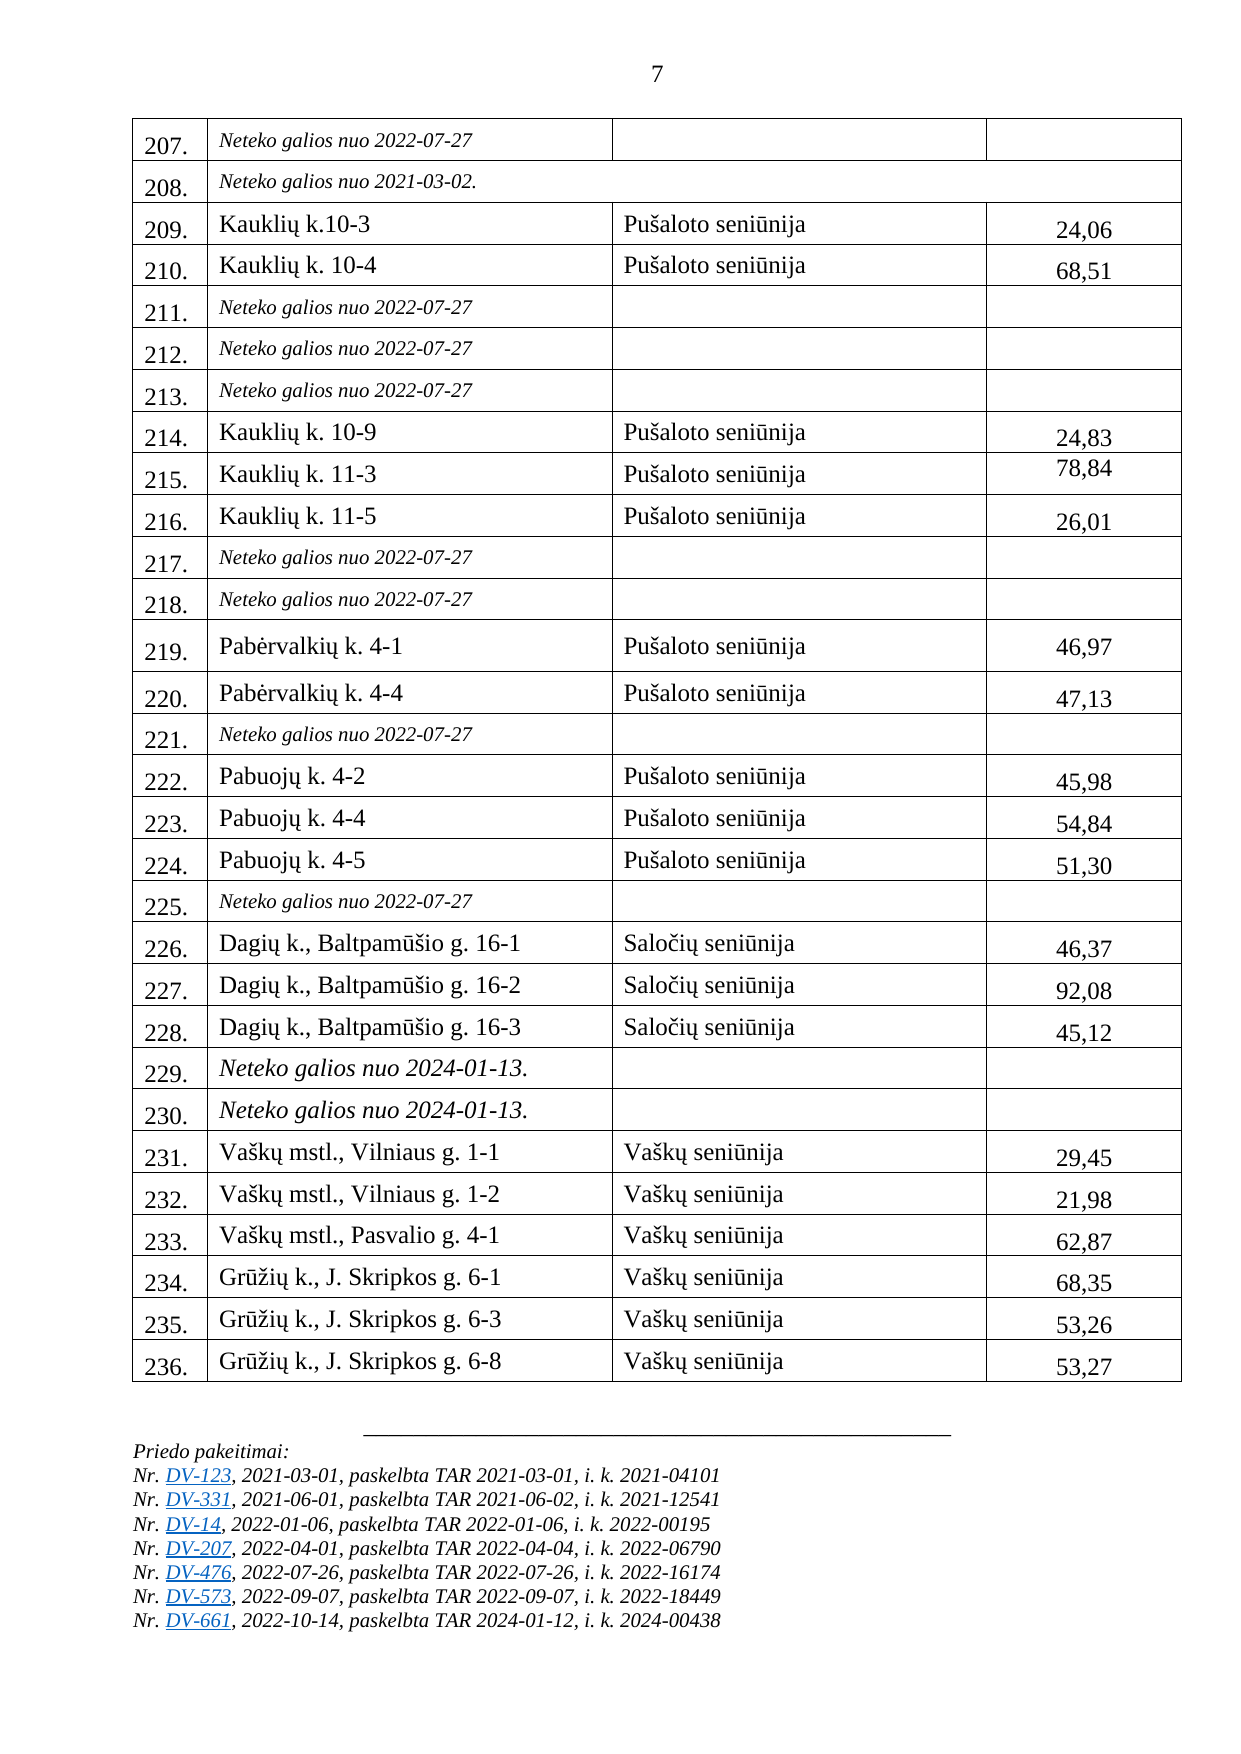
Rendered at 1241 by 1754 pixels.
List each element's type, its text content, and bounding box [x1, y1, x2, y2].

text _______________________________________________ [133, 1411, 1181, 1439]
table_cell Pabuojų k. 4-2 [208, 755, 612, 796]
table_cell 47,13 [987, 672, 1181, 712]
table_cell Saločių seniūnija [613, 1006, 986, 1047]
text Nr. DV-573, 2022-09-07, paskelbta TAR 2022-09-07, i. k. 2022-18449 [133, 1584, 1181, 1608]
table_cell Kauklių k. 10-9 [208, 412, 612, 452]
table_cell 215. [133, 453, 207, 494]
table_cell [613, 119, 986, 160]
text Nr. DV-331, 2021-06-01, paskelbta TAR 2021-06-02, i. k. 2021-12541 [133, 1487, 1181, 1511]
table_cell Vaškų mstl., Pasvalio g. 4-1 [208, 1215, 612, 1255]
table_cell [987, 286, 1181, 327]
table_cell Kauklių k. 10-4 [208, 245, 612, 285]
table_cell [613, 714, 986, 754]
table_cell Neteko galios nuo 2022-07-27 [208, 119, 612, 160]
table_cell 92,08 [987, 964, 1181, 1005]
table_cell 233. [133, 1215, 207, 1255]
table_cell Pušaloto seniūnija [613, 839, 986, 879]
table_cell Pušaloto seniūnija [613, 245, 986, 285]
table_cell Grūžių k., J. Skripkos g. 6-1 [208, 1256, 612, 1297]
table_cell Neteko galios nuo 2024-01-13. [208, 1089, 612, 1130]
table_cell 226. [133, 922, 207, 963]
table_cell [987, 714, 1181, 754]
text Priedo pakeitimai: [133, 1439, 1181, 1463]
table_cell Dagių k., Baltpamūšio g. 16-3 [208, 1006, 612, 1047]
table_cell Vaškų seniūnija [613, 1340, 986, 1381]
table_cell Kauklių k. 11-3 [208, 453, 612, 494]
table_cell 211. [133, 286, 207, 327]
table_cell 24,83 [987, 412, 1181, 452]
table_cell 29,45 [987, 1131, 1181, 1172]
table_cell 217. [133, 537, 207, 578]
table_cell [613, 370, 986, 411]
table_cell 212. [133, 328, 207, 369]
table_cell Neteko galios nuo 2022-07-27 [208, 328, 612, 369]
table_cell 68,51 [987, 245, 1181, 285]
table_cell Saločių seniūnija [613, 922, 986, 963]
table_cell Vaškų mstl., Vilniaus g. 1-2 [208, 1173, 612, 1214]
table_cell 236. [133, 1340, 207, 1381]
text Nr. DV-207, 2022-04-01, paskelbta TAR 2022-04-04, i. k. 2022-06790 [133, 1536, 1181, 1559]
table_cell [613, 579, 986, 619]
table_cell Dagių k., Baltpamūšio g. 16-1 [208, 922, 612, 963]
table_cell Vaškų seniūnija [613, 1256, 986, 1297]
table_cell 219. [133, 620, 207, 671]
table_cell Vaškų seniūnija [613, 1215, 986, 1255]
table_cell Pušaloto seniūnija [613, 797, 986, 838]
text Nr. DV-661, 2022-10-14, paskelbta TAR 2024-01-12, i. k. 2024-00438 [133, 1608, 1181, 1632]
table_cell 225. [133, 881, 207, 921]
table_cell 231. [133, 1131, 207, 1172]
table_cell 213. [133, 370, 207, 411]
table_cell 53,26 [987, 1298, 1181, 1339]
table_cell [987, 1089, 1181, 1130]
table_cell Neteko galios nuo 2022-07-27 [208, 714, 612, 754]
table_cell [987, 119, 1181, 160]
table_cell 234. [133, 1256, 207, 1297]
table_cell 24,06 [987, 203, 1181, 243]
table_cell 232. [133, 1173, 207, 1214]
table_cell 62,87 [987, 1215, 1181, 1255]
table_cell 224. [133, 839, 207, 879]
table_cell 51,30 [987, 839, 1181, 879]
table_cell [987, 328, 1181, 369]
table_cell Neteko galios nuo 2022-07-27 [208, 579, 612, 619]
table_cell 53,27 [987, 1340, 1181, 1381]
table_cell Kauklių k. 11-5 [208, 495, 612, 536]
table_cell 54,84 [987, 797, 1181, 838]
table_cell Vaškų seniūnija [613, 1173, 986, 1214]
table_cell 45,12 [987, 1006, 1181, 1047]
table_cell 227. [133, 964, 207, 1005]
table_cell Pušaloto seniūnija [613, 495, 986, 536]
table_cell 218. [133, 579, 207, 619]
table_cell Neteko galios nuo 2022-07-27 [208, 286, 612, 327]
table_cell 78,84 [987, 453, 1181, 494]
table_cell Dagių k., Baltpamūšio g. 16-2 [208, 964, 612, 1005]
text Nr. DV-476, 2022-07-26, paskelbta TAR 2022-07-26, i. k. 2022-16174 [133, 1559, 1181, 1584]
table_cell Vaškų seniūnija [613, 1298, 986, 1339]
table_cell 209. [133, 203, 207, 243]
table_cell Pušaloto seniūnija [613, 453, 986, 494]
table_cell 21,98 [987, 1173, 1181, 1214]
table_cell 46,97 [987, 620, 1181, 671]
table_cell Kauklių k.10-3 [208, 203, 612, 243]
table_cell 230. [133, 1089, 207, 1130]
table_cell Vaškų seniūnija [613, 1131, 986, 1172]
table_cell Neteko galios nuo 2022-07-27 [208, 370, 612, 411]
table_cell 228. [133, 1006, 207, 1047]
table_cell Pabėrvalkių k. 4-1 [208, 620, 612, 671]
table_cell 208. [133, 161, 207, 202]
table_cell [613, 1089, 986, 1130]
table_cell [987, 370, 1181, 411]
table_cell [613, 286, 986, 327]
text Nr. DV-14, 2022-01-06, paskelbta TAR 2022-01-06, i. k. 2022-00195 [133, 1511, 1181, 1536]
table_cell Neteko galios nuo 2022-07-27 [208, 881, 612, 921]
table_cell Vaškų mstl., Vilniaus g. 1-1 [208, 1131, 612, 1172]
table_cell Neteko galios nuo 2021-03-02. [208, 161, 1181, 202]
table_cell Saločių seniūnija [613, 964, 986, 1005]
table_cell 68,35 [987, 1256, 1181, 1297]
table_cell Pabuojų k. 4-5 [208, 839, 612, 879]
table_cell 210. [133, 245, 207, 285]
table_cell [987, 881, 1181, 921]
table_cell Pušaloto seniūnija [613, 755, 986, 796]
table_cell 214. [133, 412, 207, 452]
table_cell 235. [133, 1298, 207, 1339]
table_cell 26,01 [987, 495, 1181, 536]
table_cell 220. [133, 672, 207, 712]
table_cell 216. [133, 495, 207, 536]
table_cell Pušaloto seniūnija [613, 412, 986, 452]
table_cell Pušaloto seniūnija [613, 672, 986, 712]
table_cell 223. [133, 797, 207, 838]
table_cell 229. [133, 1048, 207, 1088]
table_cell [987, 537, 1181, 578]
table_cell 207. [133, 119, 207, 160]
table_cell 46,37 [987, 922, 1181, 963]
table_cell [613, 881, 986, 921]
text Nr. DV-123, 2021-03-01, paskelbta TAR 2021-03-01, i. k. 2021-04101 [133, 1463, 1181, 1487]
table_cell 45,98 [987, 755, 1181, 796]
table_cell 222. [133, 755, 207, 796]
table_cell [987, 1048, 1181, 1088]
table_cell 221. [133, 714, 207, 754]
table_cell Neteko galios nuo 2022-07-27 [208, 537, 612, 578]
table_cell Grūžių k., J. Skripkos g. 6-3 [208, 1298, 612, 1339]
table_cell [987, 579, 1181, 619]
table_cell [613, 1048, 986, 1088]
table_cell [613, 537, 986, 578]
table_cell Grūžių k., J. Skripkos g. 6-8 [208, 1340, 612, 1381]
table_cell Neteko galios nuo 2024-01-13. [208, 1048, 612, 1088]
table_cell [613, 328, 986, 369]
table_cell Pušaloto seniūnija [613, 620, 986, 671]
table_cell Pušaloto seniūnija [613, 203, 986, 243]
table_cell Pabuojų k. 4-4 [208, 797, 612, 838]
table_cell Pabėrvalkių k. 4-4 [208, 672, 612, 712]
